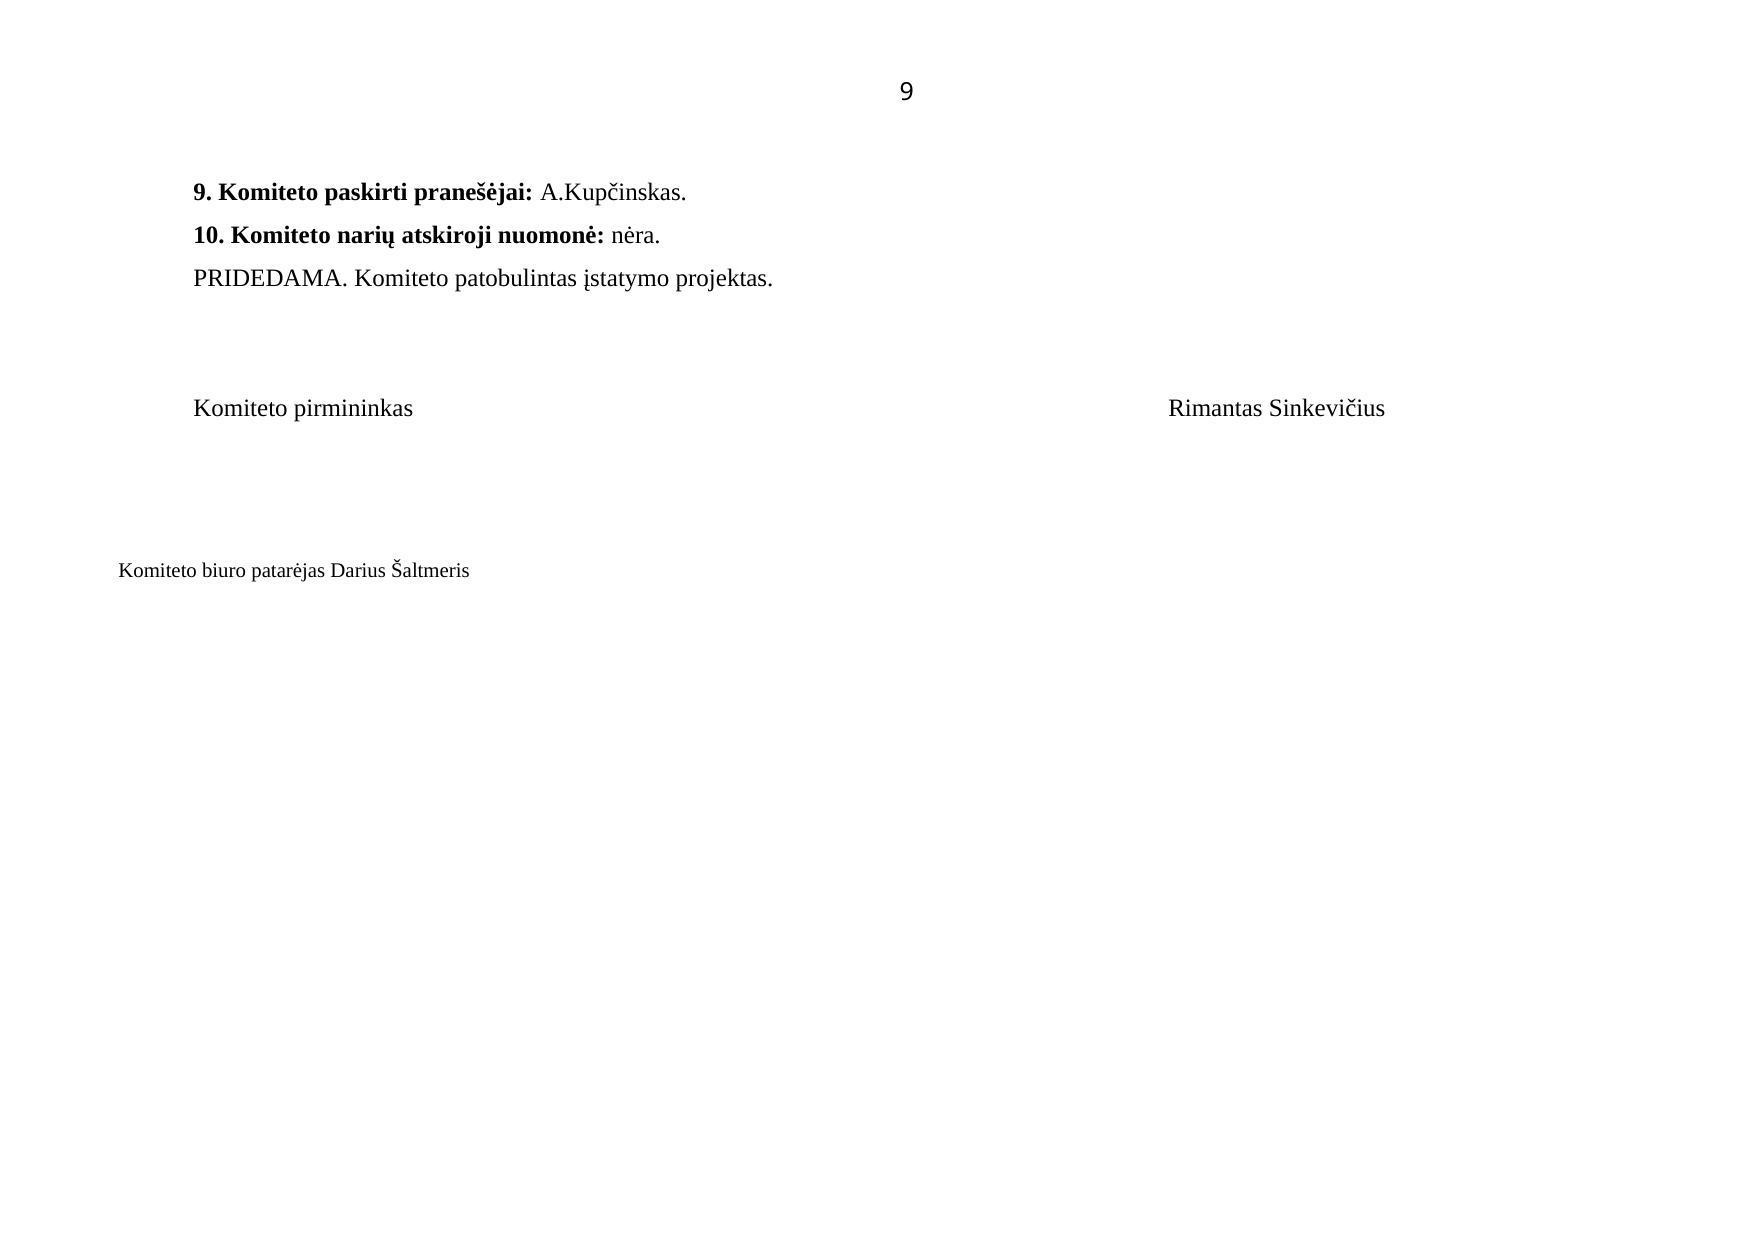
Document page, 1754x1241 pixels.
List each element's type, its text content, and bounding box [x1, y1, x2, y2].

text Komiteto pirmininkas Rimantas Sinkevičius [118, 393, 1695, 422]
text PRIDEDAMA. Komiteto patobulintas įstatymo projektas. [118, 263, 1695, 292]
text 9. Komiteto paskirti pranešėjai: A.Kupčinskas. [118, 177, 1695, 206]
text Komiteto biuro patarėjas Darius Šaltmeris [118, 558, 1695, 582]
text 10. Komiteto narių atskiroji nuomonė: nėra. [118, 220, 1695, 249]
